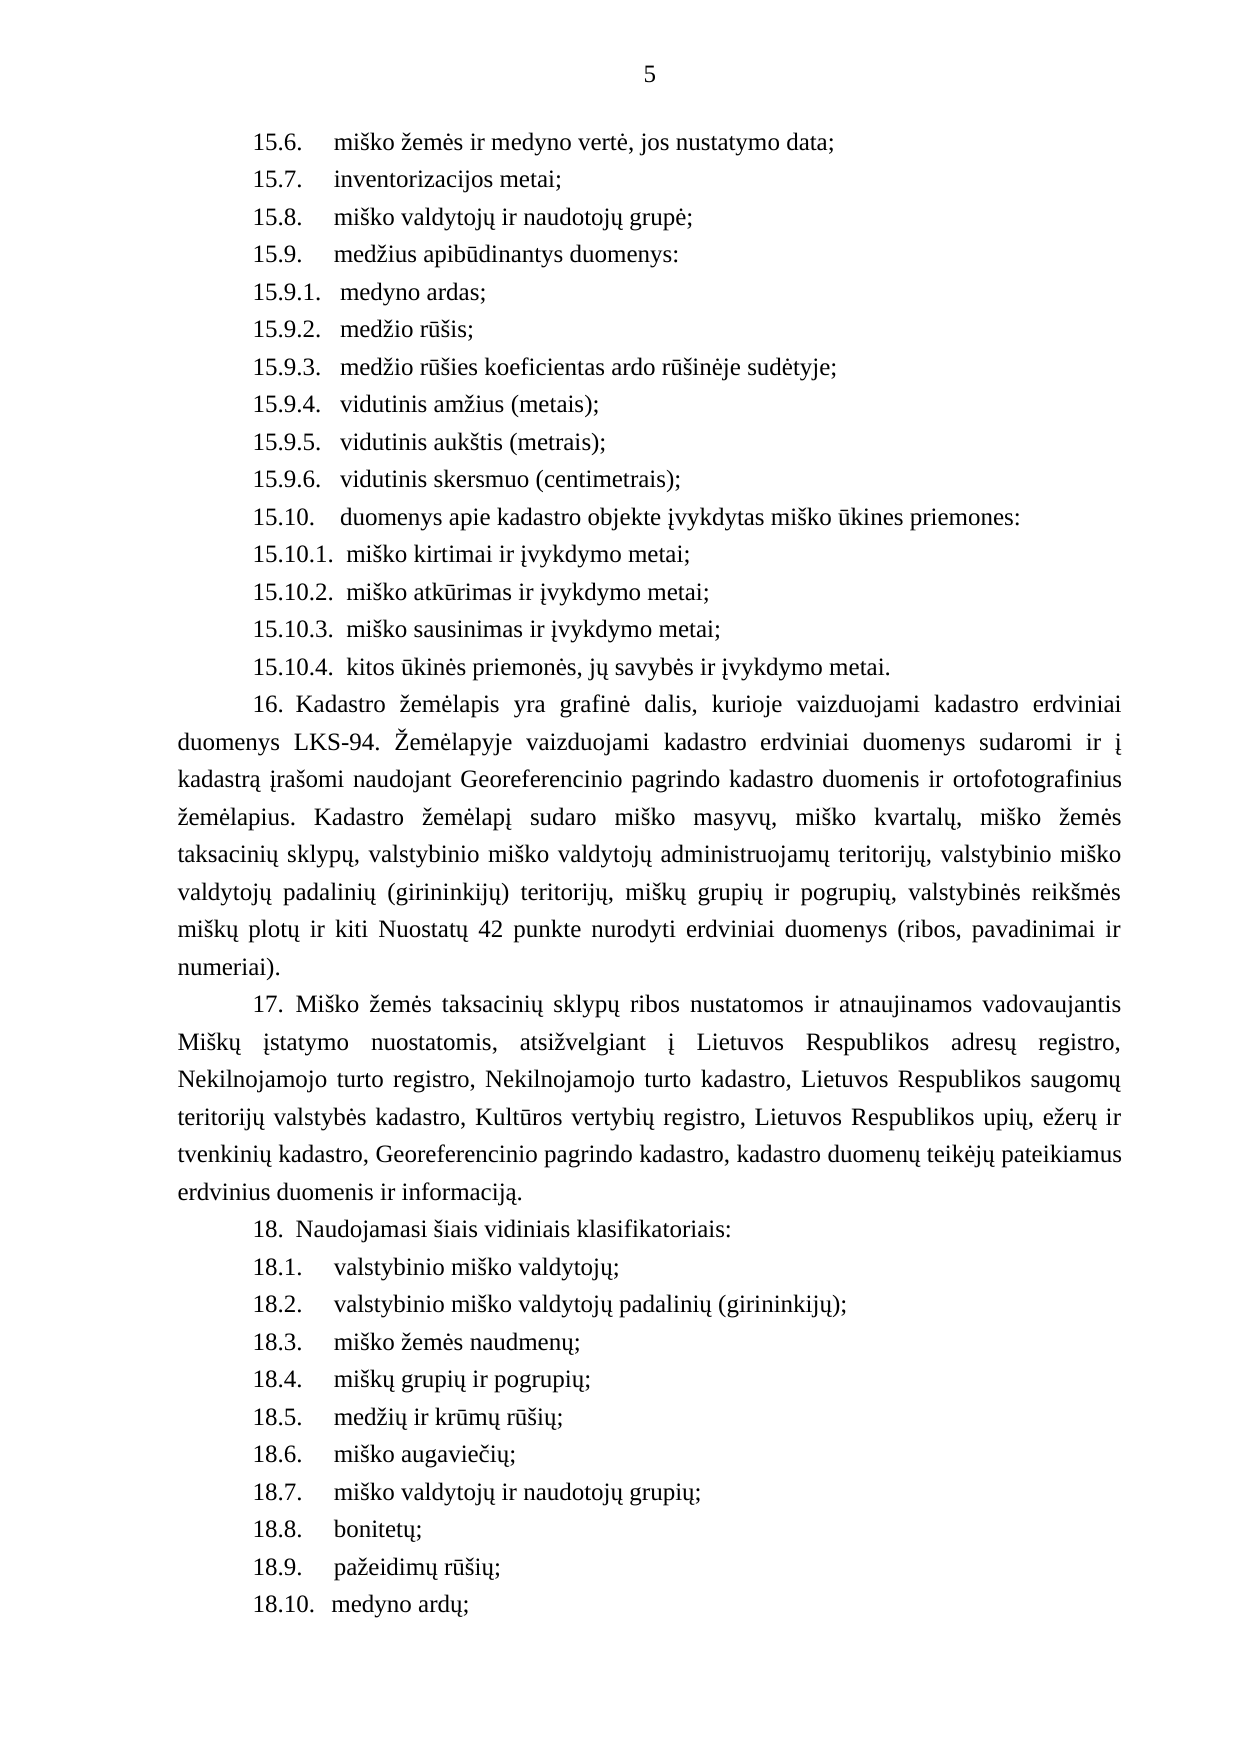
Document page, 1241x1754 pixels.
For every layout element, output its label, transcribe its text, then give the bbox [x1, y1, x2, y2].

text 15.9.1. medyno ardas; [177, 268, 1122, 306]
text 16. Kadastro žemėlapis yra grafinė dalis, kurioje vaizduojami kadastro erdviniai duomenys LKS-94. Žemėlapyje vaizduojami kadastro erdviniai duomenys sudaromi ir į kadastrą įrašomi naudojant Georeferencinio pagrindo kadastro duomenis ir ortofotografinius žemėlapius. Kadastro žemėlapį sudaro miško masyvų, miško kvartalų, miško žemės taksacinių sklypų, valstybinio miško valdytojų administruojamų teritorijų, valstybinio miško valdytojų padalinių (girininkijų) teritorijų, miškų grupių ir pogrupių, valstybinės reikšmės miškų plotų ir kiti Nuostatų 42 punkte nurodyti erdviniai duomenys (ribos, pavadinimai ir numeriai). [177, 681, 1122, 981]
text 15.10.3. miško sausinimas ir įvykdymo metai; [177, 606, 1122, 643]
text 15.8. miško valdytojų ir naudotojų grupė; [177, 193, 1122, 231]
text 18.3. miško žemės naudmenų; [177, 1318, 1122, 1356]
text 15.10. duomenys apie kadastro objekte įvykdytas miško ūkines priemones: [177, 493, 1122, 531]
text 15.9. medžius apibūdinantys duomenys: [177, 231, 1122, 268]
text 17. Miško žemės taksacinių sklypų ribos nustatomos ir atnaujinamos vadovaujantis Miškų įstatymo nuostatomis, atsižvelgiant į Lietuvos Respublikos adresų registro, Nekilnojamojo turto registro, Nekilnojamojo turto kadastro, Lietuvos Respublikos saugomų teritorijų valstybės kadastro, Kultūros vertybių registro, Lietuvos Respublikos upių, ežerų ir tvenkinių kadastro, Georeferencinio pagrindo kadastro, kadastro duomenų teikėjų pateikiamus erdvinius duomenis ir informaciją. [177, 981, 1122, 1206]
text 15.10.4. kitos ūkinės priemonės, jų savybės ir įvykdymo metai. [177, 643, 1122, 681]
text 18.6. miško augaviečių; [177, 1431, 1122, 1468]
text 15.9.5. vidutinis aukštis (metrais); [177, 418, 1122, 456]
text 15.9.2. medžio rūšis; [177, 306, 1122, 343]
text 15.9.6. vidutinis skersmuo (centimetrais); [177, 456, 1122, 493]
text 18.8. bonitetų; [177, 1506, 1122, 1543]
text 18.5. medžių ir krūmų rūšių; [177, 1393, 1122, 1431]
text 18.7. miško valdytojų ir naudotojų grupių; [177, 1468, 1122, 1506]
text 18.1. valstybinio miško valdytojų; [177, 1243, 1122, 1281]
text 18.2. valstybinio miško valdytojų padalinių (girininkijų); [177, 1281, 1122, 1318]
text 15.10.1. miško kirtimai ir įvykdymo metai; [177, 531, 1122, 568]
text 15.10.2. miško atkūrimas ir įvykdymo metai; [177, 568, 1122, 606]
text 15.9.3. medžio rūšies koeficientas ardo rūšinėje sudėtyje; [177, 343, 1122, 381]
text 15.6. miško žemės ir medyno vertė, jos nustatymo data; [177, 118, 1122, 156]
text 18.4. miškų grupių ir pogrupių; [177, 1356, 1122, 1393]
text 15.7. inventorizacijos metai; [177, 156, 1122, 193]
text 18.9. pažeidimų rūšių; [177, 1543, 1122, 1581]
text 15.9.4. vidutinis amžius (metais); [177, 381, 1122, 418]
text 18. Naudojamasi šiais vidiniais klasifikatoriais: [177, 1206, 1122, 1243]
text 18.10. medyno ardų; [177, 1581, 1122, 1618]
